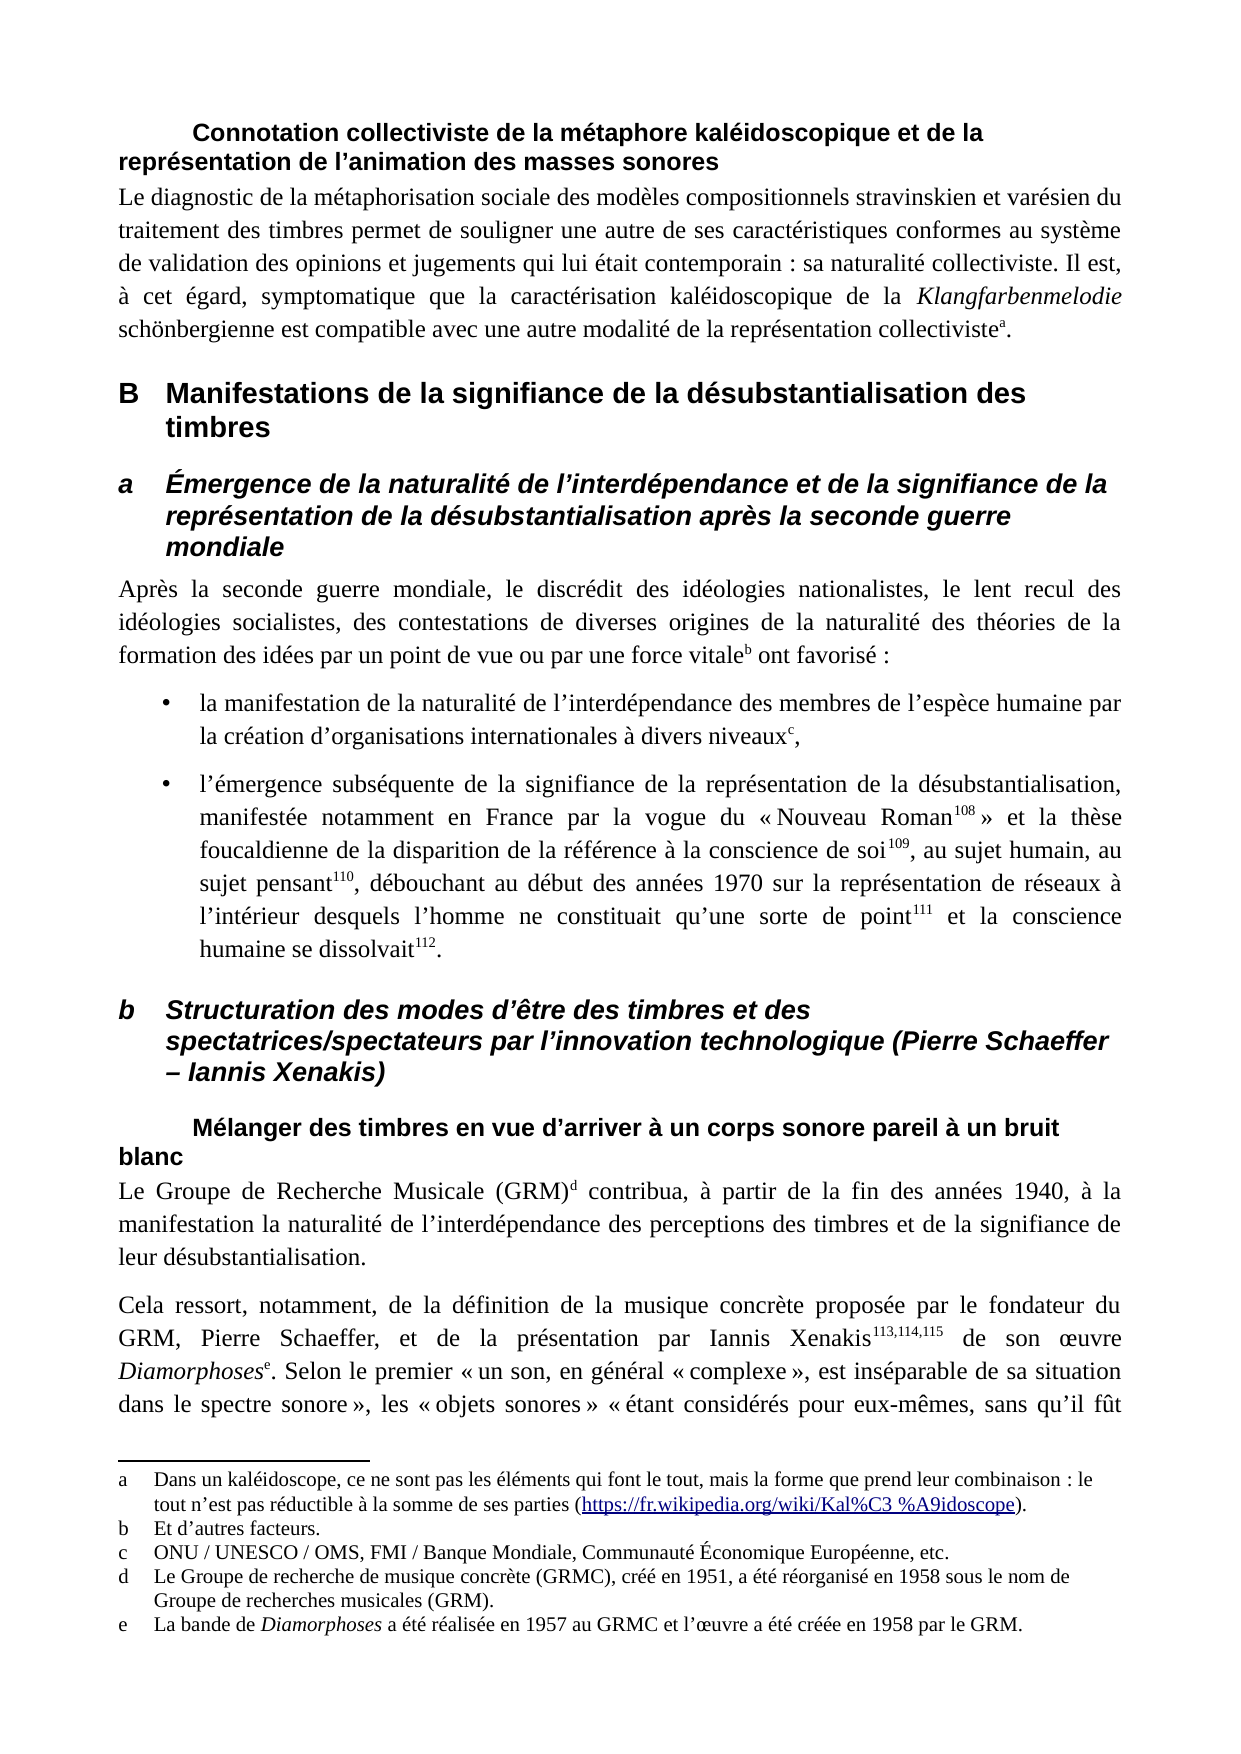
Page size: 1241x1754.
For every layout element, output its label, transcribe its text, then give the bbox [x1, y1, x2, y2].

subtitle Connotation collectiviste de la métaphore kaléidoscopique et de la représentation de l’animation des masses sonores [118, 118, 1122, 176]
text Le diagnostic de la métaphorisation sociale des modèles compositionnels stravinskien et varésien du traitement des timbres permet de souligner une autre de ses caractéristiques conformes au système de validation des opinions et jugements qui lui était contemporain : sa naturalité collectiviste. Il est, à cet égard, symptomatique que la caractérisation kaléidoscopique de la Klangfarbenmelodie schönbergienne est compatible avec une autre modalité de la représentation collectiviste. [118, 182, 1122, 343]
subtitle Structuration des modes d’être des timbres et des spectatrices/spectateurs par l’innovation technologique (Pierre Schaeffer – Iannis Xenakis) [118, 994, 1122, 1088]
subtitle Émergence de la naturalité de l’interdépendance et de la signifiance de la représentation de la désubstantialisation après la seconde guerre mondiale [118, 468, 1122, 562]
text Cela ressort, notamment, de la définition de la musique concrète proposée par le fondateur du GRM, Pierre Schaeffer, et de la présentation par Iannis Xenakis,, de son œuvre Diamorphoses. Selon le premier « un son, en général « complexe », est inséparable de sa situation dans le spectre sonore », les « objets sonores » « étant considérés pour eux-mêmes, sans qu’il fût [118, 1290, 1122, 1418]
subtitle Mélanger des timbres en vue d’arriver à un corps sonore pareil à un bruit blanc [118, 1113, 1122, 1170]
text Le Groupe de recherche de musique concrète (GRMC), créé en 1951, a été réorganisé en 1958 sous le nom de Groupe de recherches musicales (GRM). [118, 1564, 1122, 1612]
text La bande de Diamorphoses a été réalisée en 1957 au GRMC et l’œuvre a été créée en 1958 par le GRM. [118, 1612, 1122, 1636]
list la manifestation de la naturalité de l’interdépendance des membres de l’espèce humaine par la création d’organisations internationales à divers niveaux, [162, 688, 1122, 750]
list l’émergence subséquente de la signifiance de la représentation de la désubstantialisation, manifestée notamment en France par la vogue du « Nouveau Roman » et la thèse foucaldienne de la disparition de la référence à la conscience de soi, au sujet humain, au sujet pensant, débouchant au début des années 1970 sur la représentation de réseaux à l’intérieur desquels l’homme ne constituait qu’une sorte de point et la conscience humaine se dissolvait. [162, 769, 1122, 963]
list ONU / UNESCO / OMS, FMI / Banque Mondiale, Communauté Économique Européenne, etc. [118, 1539, 1122, 1564]
text Dans un kaléidoscope, ce ne sont pas les éléments qui font le tout, mais la forme que prend leur combinaison : le tout n’est pas réductible à la somme de ses parties (https://fr.wikipedia.org/wiki/Kal%C3 %A9idoscope). [118, 1467, 1122, 1516]
text Après la seconde guerre mondiale, le discrédit des idéologies nationalistes, le lent recul des idéologies socialistes, des contestations de diverses origines de la naturalité des théories de la formation des idées par un point de vue ou par une force vitale ont favorisé : [118, 574, 1122, 669]
text Le Groupe de Recherche Musicale (GRM) contribua, à partir de la fin des années 1940, à la manifestation la naturalité de l’interdépendance des perceptions des timbres et de la signifiance de leur désubstantialisation. [118, 1176, 1122, 1271]
subtitle Manifestations de la signifiance de la désubstantialisation des timbres [118, 376, 1122, 443]
text Et d’autres facteurs. [118, 1516, 1122, 1539]
